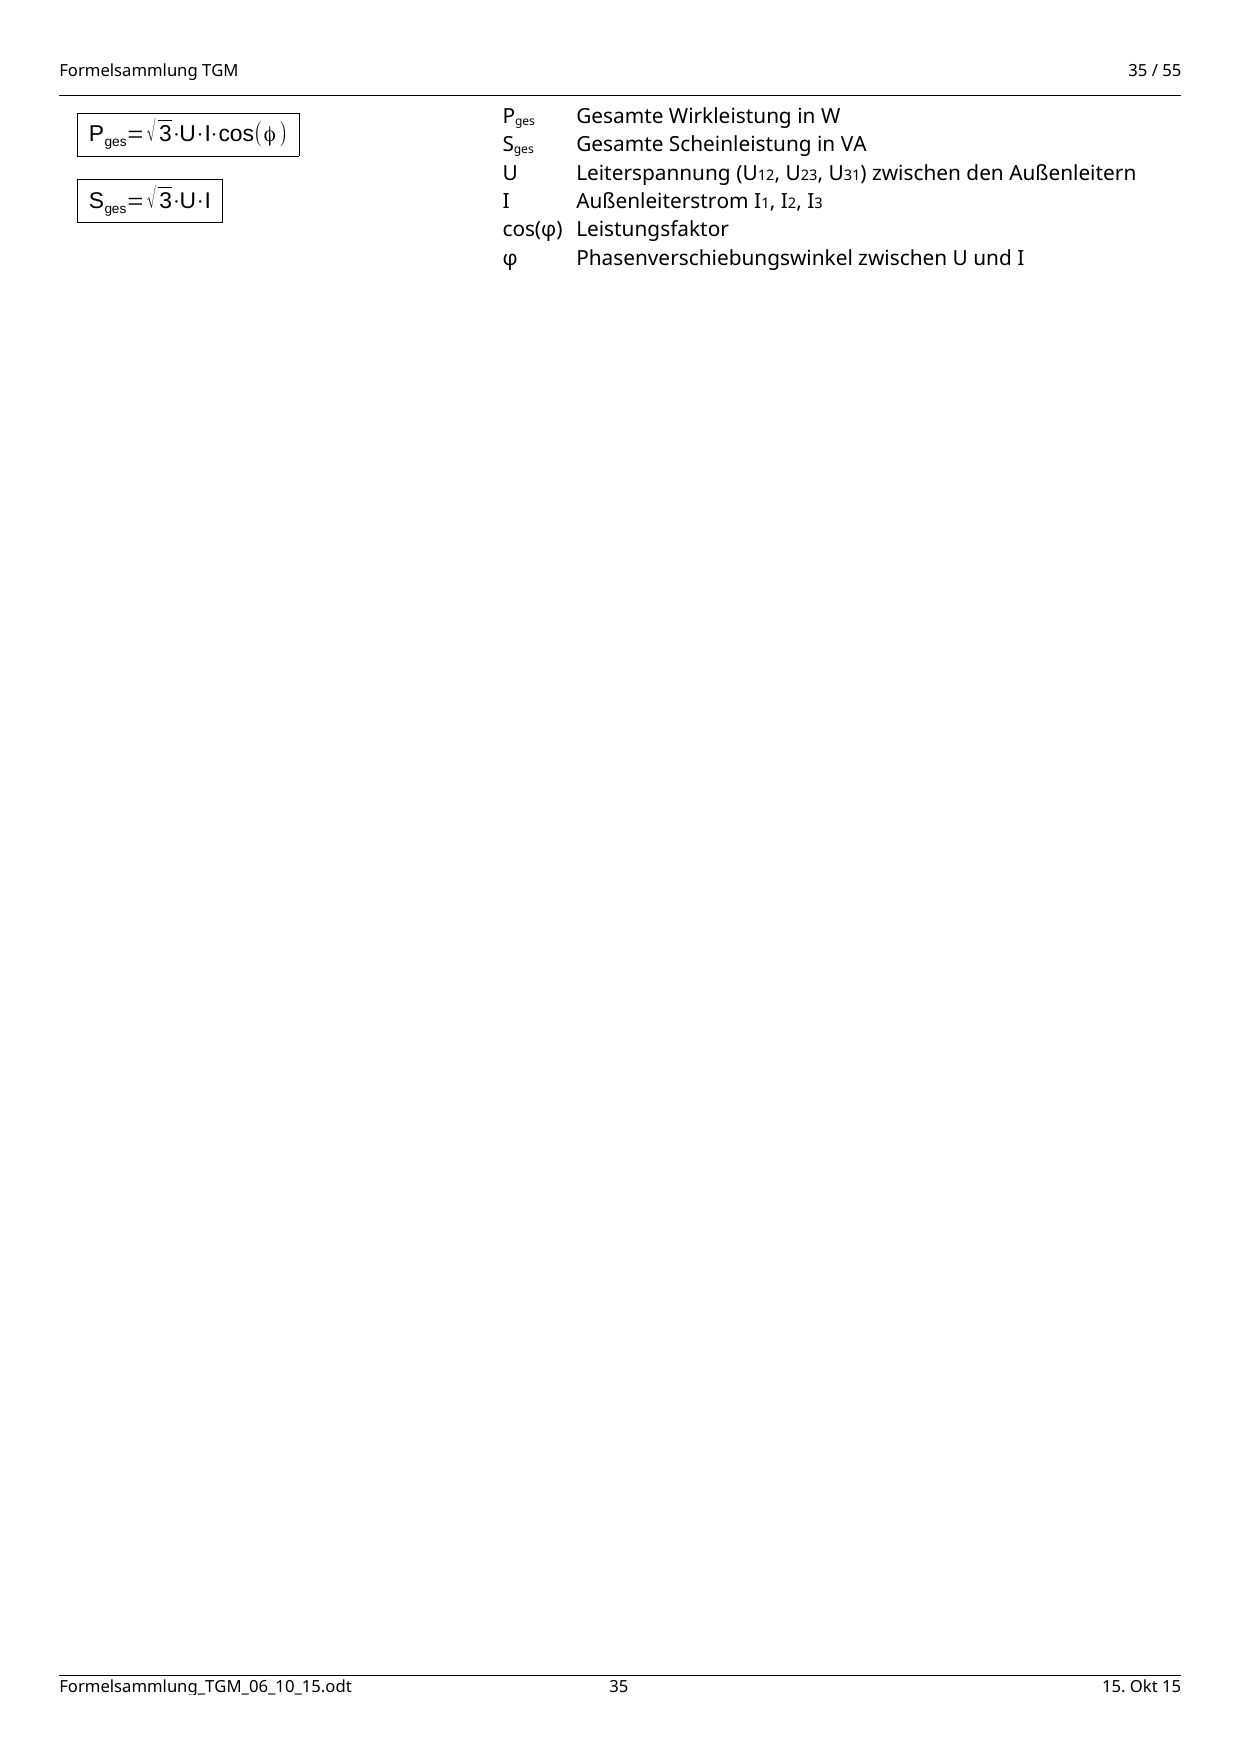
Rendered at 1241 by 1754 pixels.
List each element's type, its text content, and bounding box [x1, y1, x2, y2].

table_cell [59, 96, 496, 277]
table_cell Pges Gesamte Wirkleistung in W Sges Gesamte Scheinleistung in VA U Leiterspannung (U12, U23, U31) zwischen den Außenleitern I Außenleiterstrom I1, I2, I3 cos(φ) Leistungsfaktor φ Phasenverschiebungswinkel zwischen U und I [496, 96, 1182, 277]
